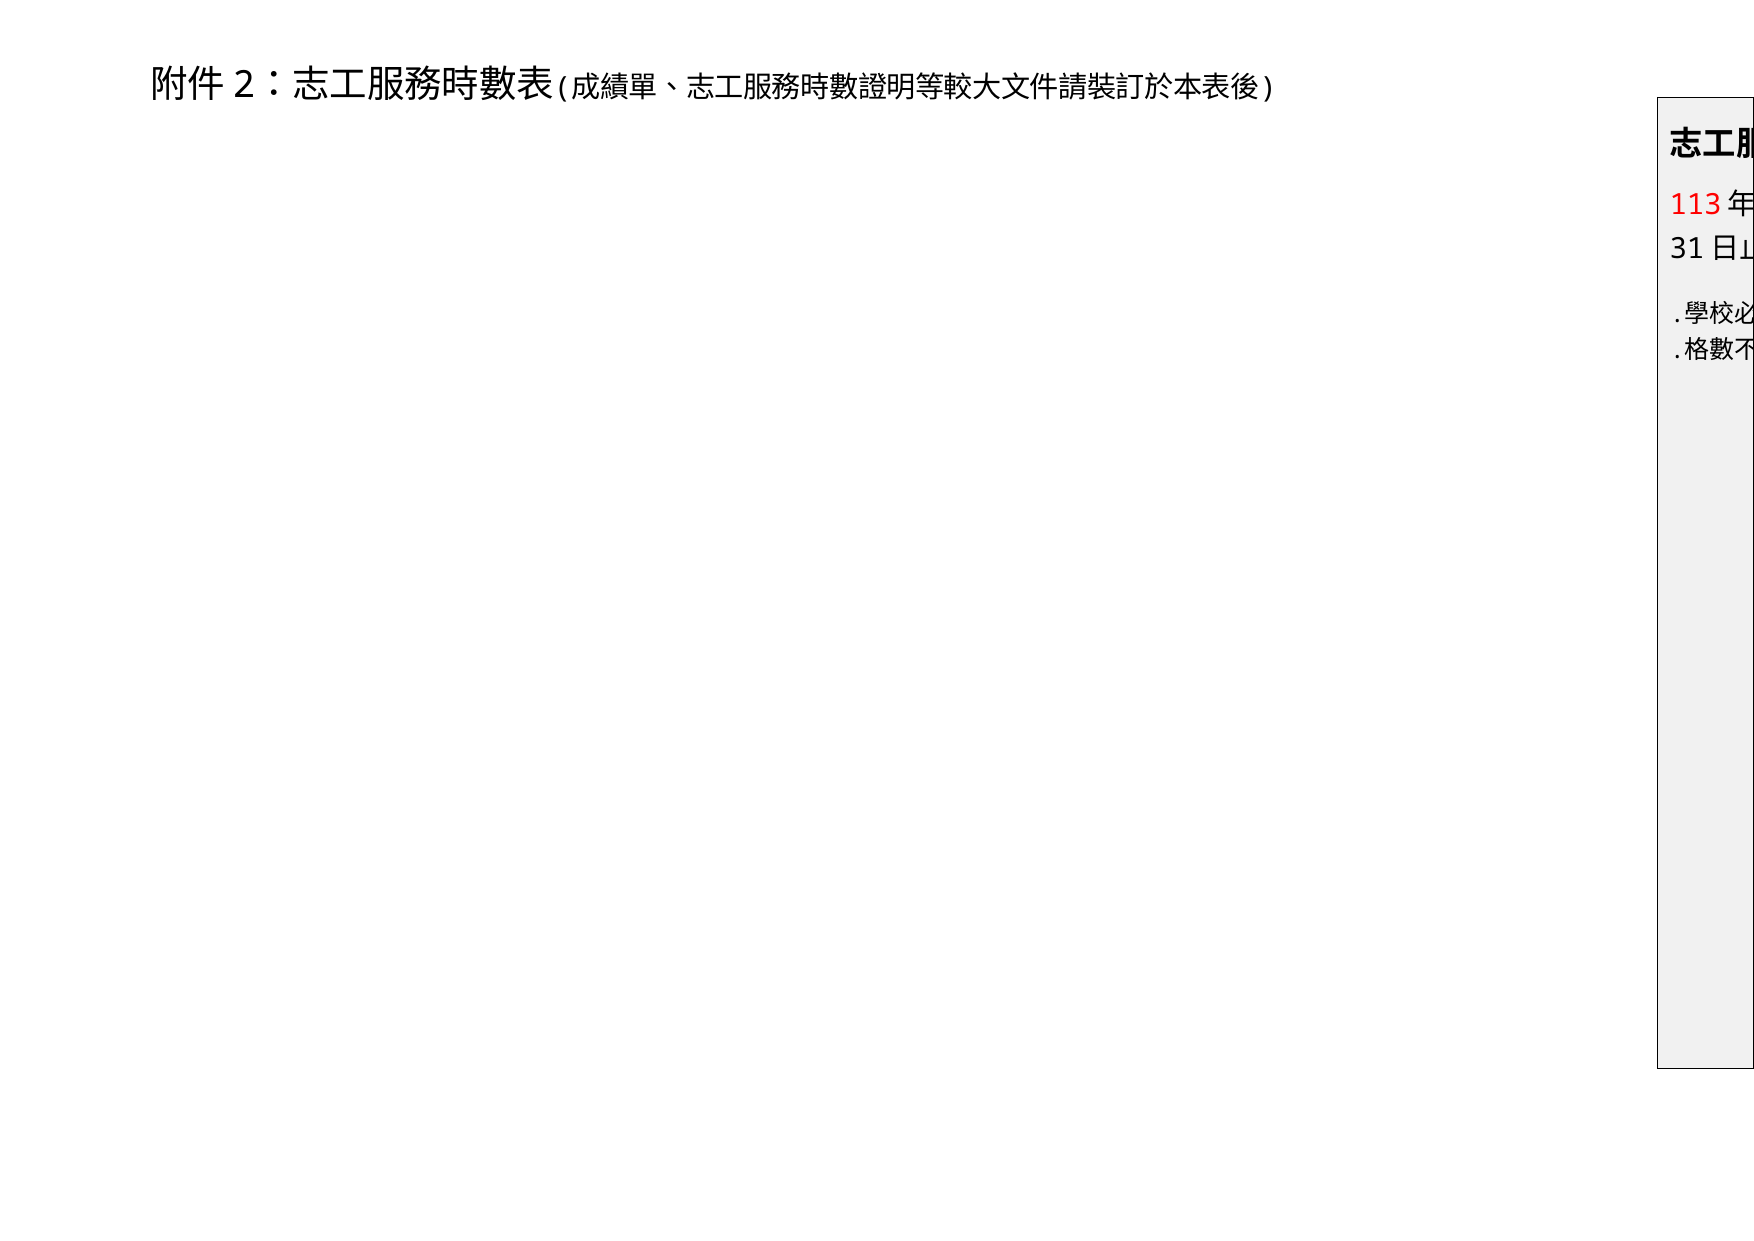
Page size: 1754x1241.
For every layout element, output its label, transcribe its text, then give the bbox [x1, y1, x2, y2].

text 附件2：志工服務時數表(成績單、志工服務時數證明等較大文件請裝訂於本表後) [150, 57, 1293, 108]
table_header 志工服務時數： 113年9月1日起至114年8月31日止，服務時數總計 小時。 ․學校必修之服務學習時數不予認列。 ․格數不足請自行加列。 [1658, 98, 1753, 1068]
